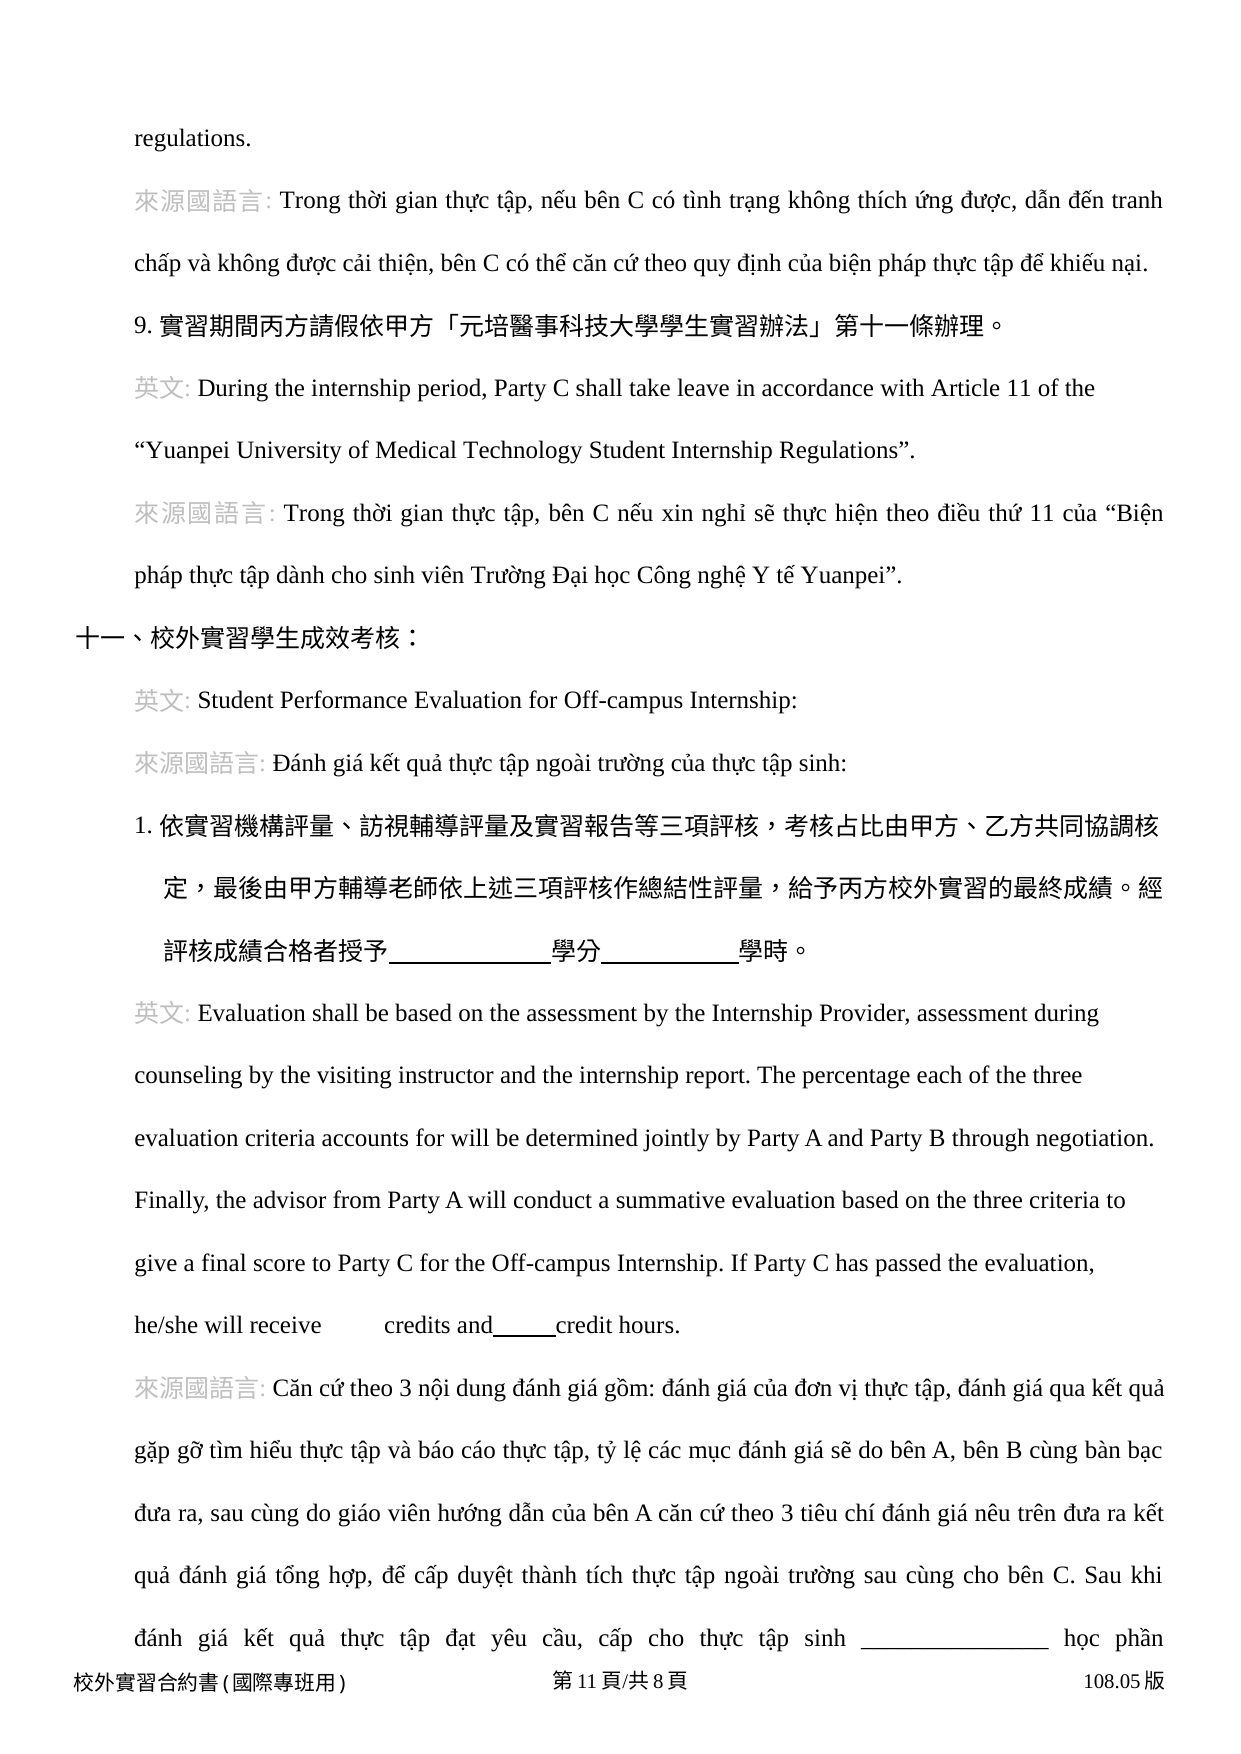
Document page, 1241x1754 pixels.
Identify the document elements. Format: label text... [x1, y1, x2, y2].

text 英文: Student Performance Evaluation for Off-campus Internship: [75, 658, 1165, 720]
text 十一、校外實習學生成效考核： [75, 595, 1165, 658]
text 來源國語言: Đánh giá kết quả thực tập ngoài trường của thực tập sinh: [75, 720, 1165, 783]
text 9. 實習期間丙方請假依甲方「元培醫事科技大學學生實習辦法」第十一條辦理。 [134, 283, 1165, 345]
text 來源國語言: Căn cứ theo 3 nội dung đánh giá gồm: đánh giá của đơn vị thực tập, đánh giá qua kết quả gặp gỡ tìm hiểu thực tập và báo cáo thực tập, tỷ lệ các mục đánh giá sẽ do bên A, bên B cùng bàn bạc đưa ra, sau cùng do giáo viên hướng dẫn của bên A căn cứ theo 3 tiêu chí đánh giá nêu trên đưa ra kết quả đánh giá tổng hợp, để cấp duyệt thành tích thực tập ngoài trường sau cùng cho bên C. Sau khi đánh giá kết quả thực tập đạt yêu cầu, cấp cho thực tập sinh _______________ học phần [134, 1345, 1165, 1658]
text 英文: Evaluation shall be based on the assessment by the Internship Provider, assessment during counseling by the visiting instructor and the internship report. The percentage each of the three evaluation criteria accounts for will be determined jointly by Party A and Party B through negotiation. Finally, the advisor from Party A will conduct a summative evaluation based on the three criteria to give a final score to Party C for the Off-campus Internship. If Party C has passed the evaluation, he/she will receive credits and credit hours. [134, 970, 1165, 1345]
text 來源國語言: Trong thời gian thực tập, bên C nếu xin nghỉ sẽ thực hiện theo điều thứ 11 của “Biện pháp thực tập dành cho sinh viên Trường Đại học Công nghệ Y tế Yuanpei”. [134, 470, 1165, 595]
text 來源國語言: Trong thời gian thực tập, nếu bên C có tình trạng không thích ứng được, dẫn đến tranh chấp và không được cải thiện, bên C có thể căn cứ theo quy định của biện pháp thực tập để khiếu nại. [134, 158, 1165, 283]
text regulations. [134, 95, 1165, 158]
text 英文: During the internship period, Party C shall take leave in accordance with Article 11 of the “Yuanpei University of Medical Technology Student Internship Regulations”. [134, 345, 1165, 470]
text 1. 依實習機構評量、訪視輔導評量及實習報告等三項評核，考核占比由甲方、乙方共同協調核定，最後由甲方輔導老師依上述三項評核作總結性評量，給予丙方校外實習的最終成績。經評核成績合格者授予 學分 學時。 [134, 783, 1165, 970]
